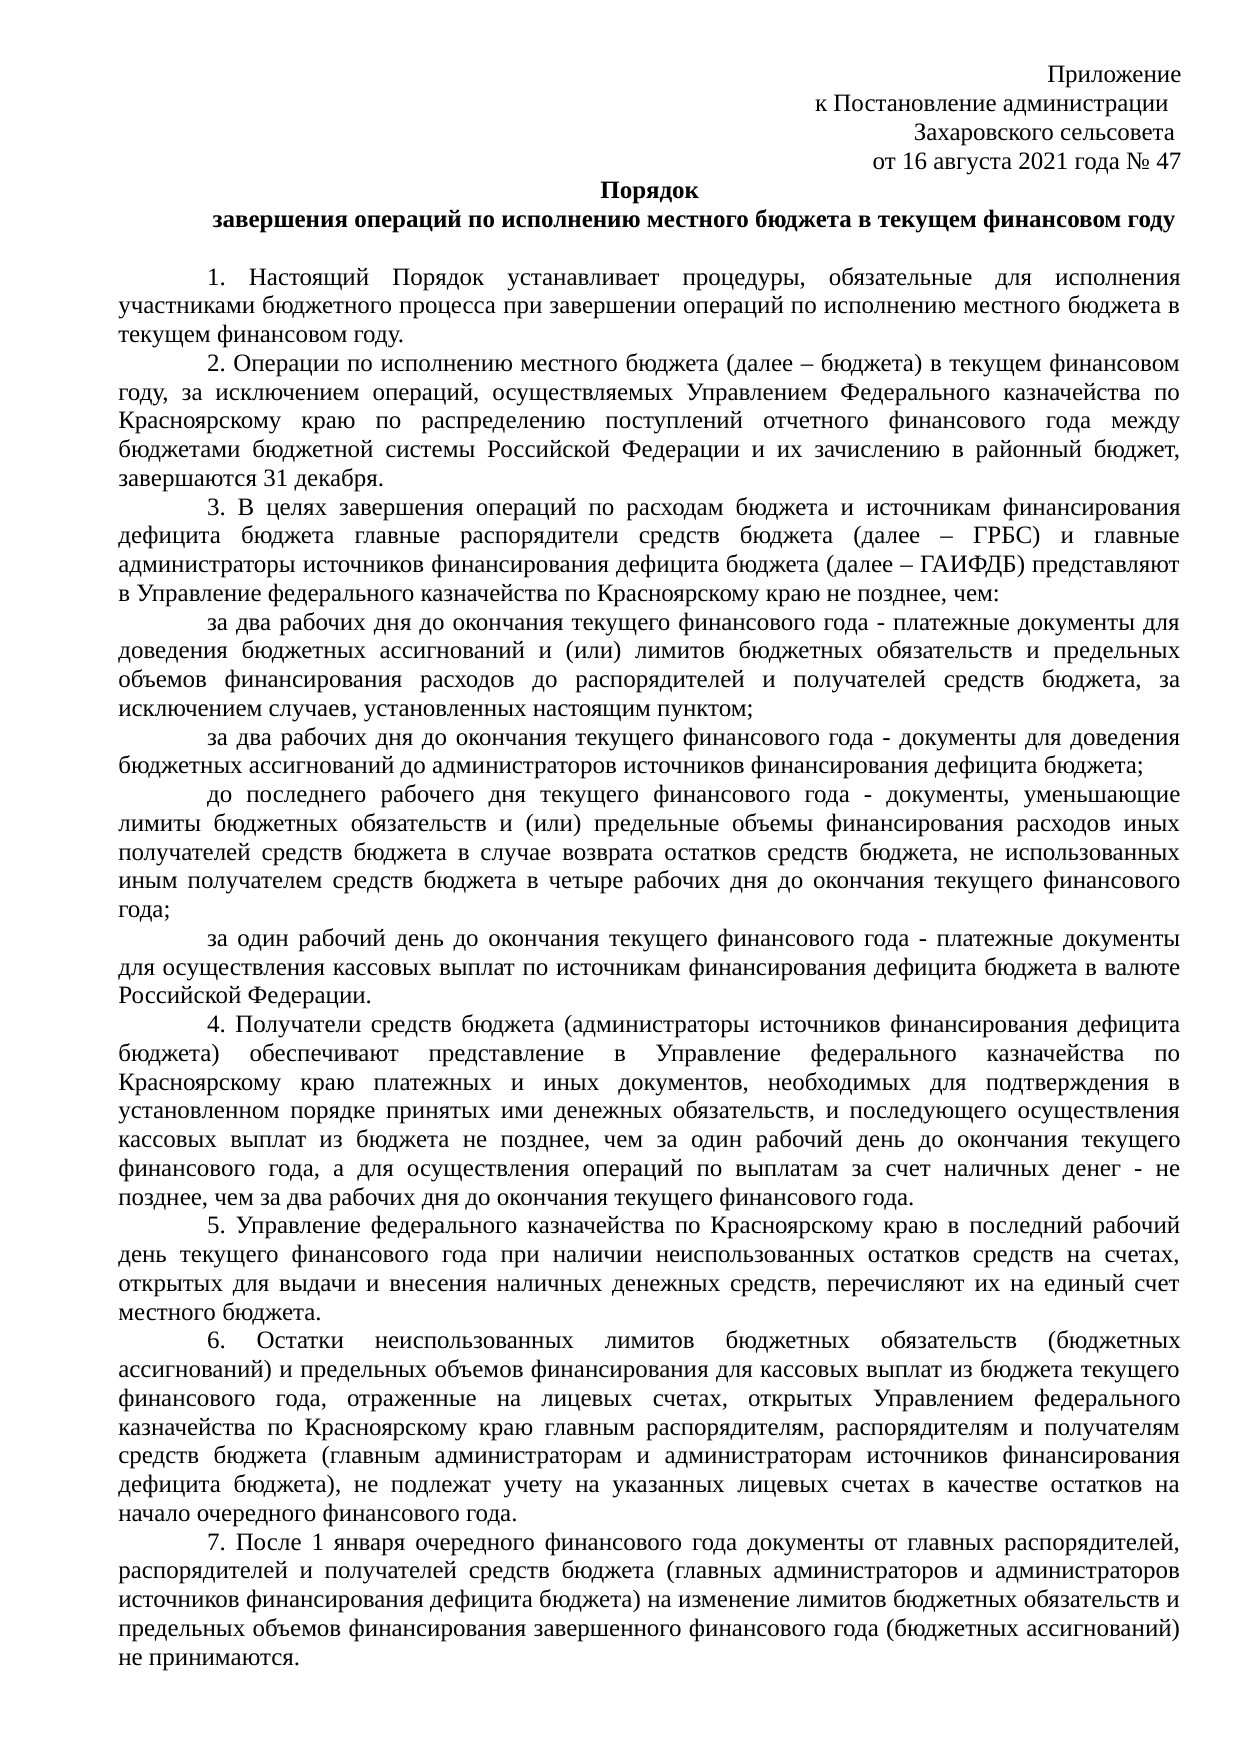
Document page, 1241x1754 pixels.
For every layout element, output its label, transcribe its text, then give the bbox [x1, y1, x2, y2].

text 6. Остатки неиспользованных лимитов бюджетных обязательств (бюджетных ассигнований) и предельных объемов финансирования для кассовых выплат из бюджета текущего финансового года, отраженные на лицевых счетах, открытых Управлением федерального казначейства по Красноярскому краю главным распорядителям, распорядителям и получателям средств бюджета (главным администраторам и администраторам источников финансирования дефицита бюджета), не подлежат учету на указанных лицевых счетах в качестве остатков на начало очередного финансового года. [118, 1326, 1181, 1527]
text до последнего рабочего дня текущего финансового года - документы, уменьшающие лимиты бюджетных обязательств и (или) предельные объемы финансирования расходов иных получателей средств бюджета в случае возврата остатков средств бюджета, не использованных иным получателем средств бюджета в четыре рабочих дня до окончания текущего финансового года; [118, 779, 1181, 923]
text Захаровского сельсовета [709, 117, 1181, 146]
text 3. В целях завершения операций по расходам бюджета и источникам финансирования дефицита бюджета главные распорядители средств бюджета (далее – ГРБС) и главные администраторы источников финансирования дефицита бюджета (далее – ГАИФДБ) представляют в Управление федерального казначейства по Красноярскому краю не позднее, чем: [118, 492, 1181, 607]
text Порядок [118, 175, 1181, 204]
text завершения операций по исполнению местного бюджета в текущем финансовом году [118, 204, 1181, 233]
text за два рабочих дня до окончания текущего финансового года - платежные документы для доведения бюджетных ассигнований и (или) лимитов бюджетных обязательств и предельных объемов финансирования расходов до распорядителей и получателей средств бюджета, за исключением случаев, установленных настоящим пунктом; [118, 607, 1181, 722]
text 5. Управление федерального казначейства по Красноярскому краю в последний рабочий день текущего финансового года при наличии неиспользованных остатков средств на счетах, открытых для выдачи и внесения наличных денежных средств, перечисляют их на единый счет местного бюджета. [118, 1211, 1181, 1326]
text к Постановление администрации [709, 88, 1181, 117]
text 7. После 1 января очередного финансового года документы от главных распорядителей, распорядителей и получателей средств бюджета (главных администраторов и администраторов источников финансирования дефицита бюджета) на изменение лимитов бюджетных обязательств и предельных объемов финансирования завершенного финансового года (бюджетных ассигнований) не принимаются. [118, 1527, 1181, 1671]
text 4. Получатели средств бюджета (администраторы источников финансирования дефицита бюджета) обеспечивают представление в Управление федерального казначейства по Красноярскому краю платежных и иных документов, необходимых для подтверждения в установленном порядке принятых ими денежных обязательств, и последующего осуществления кассовых выплат из бюджета не позднее, чем за один рабочий день до окончания текущего финансового года, а для осуществления операций по выплатам за счет наличных денег - не позднее, чем за два рабочих дня до окончания текущего финансового года. [118, 1009, 1181, 1211]
text 2. Операции по исполнению местного бюджета (далее – бюджета) в текущем финансовом году, за исключением операций, осуществляемых Управлением Федерального казначейства по Красноярскому краю по распределению поступлений отчетного финансового года между бюджетами бюджетной системы Российской Федерации и их зачислению в районный бюджет, завершаются 31 декабря. [118, 348, 1181, 492]
text 1. Настоящий Порядок устанавливает процедуры, обязательные для исполнения участниками бюджетного процесса при завершении операций по исполнению местного бюджета в текущем финансовом году. [118, 262, 1181, 348]
text за один рабочий день до окончания текущего финансового года - платежные документы для осуществления кассовых выплат по источникам финансирования дефицита бюджета в валюте Российской Федерации. [118, 923, 1181, 1009]
text от 16 августа 2021 года № 47 [709, 146, 1181, 175]
text за два рабочих дня до окончания текущего финансового года - документы для доведения бюджетных ассигнований до администраторов источников финансирования дефицита бюджета; [118, 722, 1181, 779]
text Приложение [709, 59, 1181, 88]
